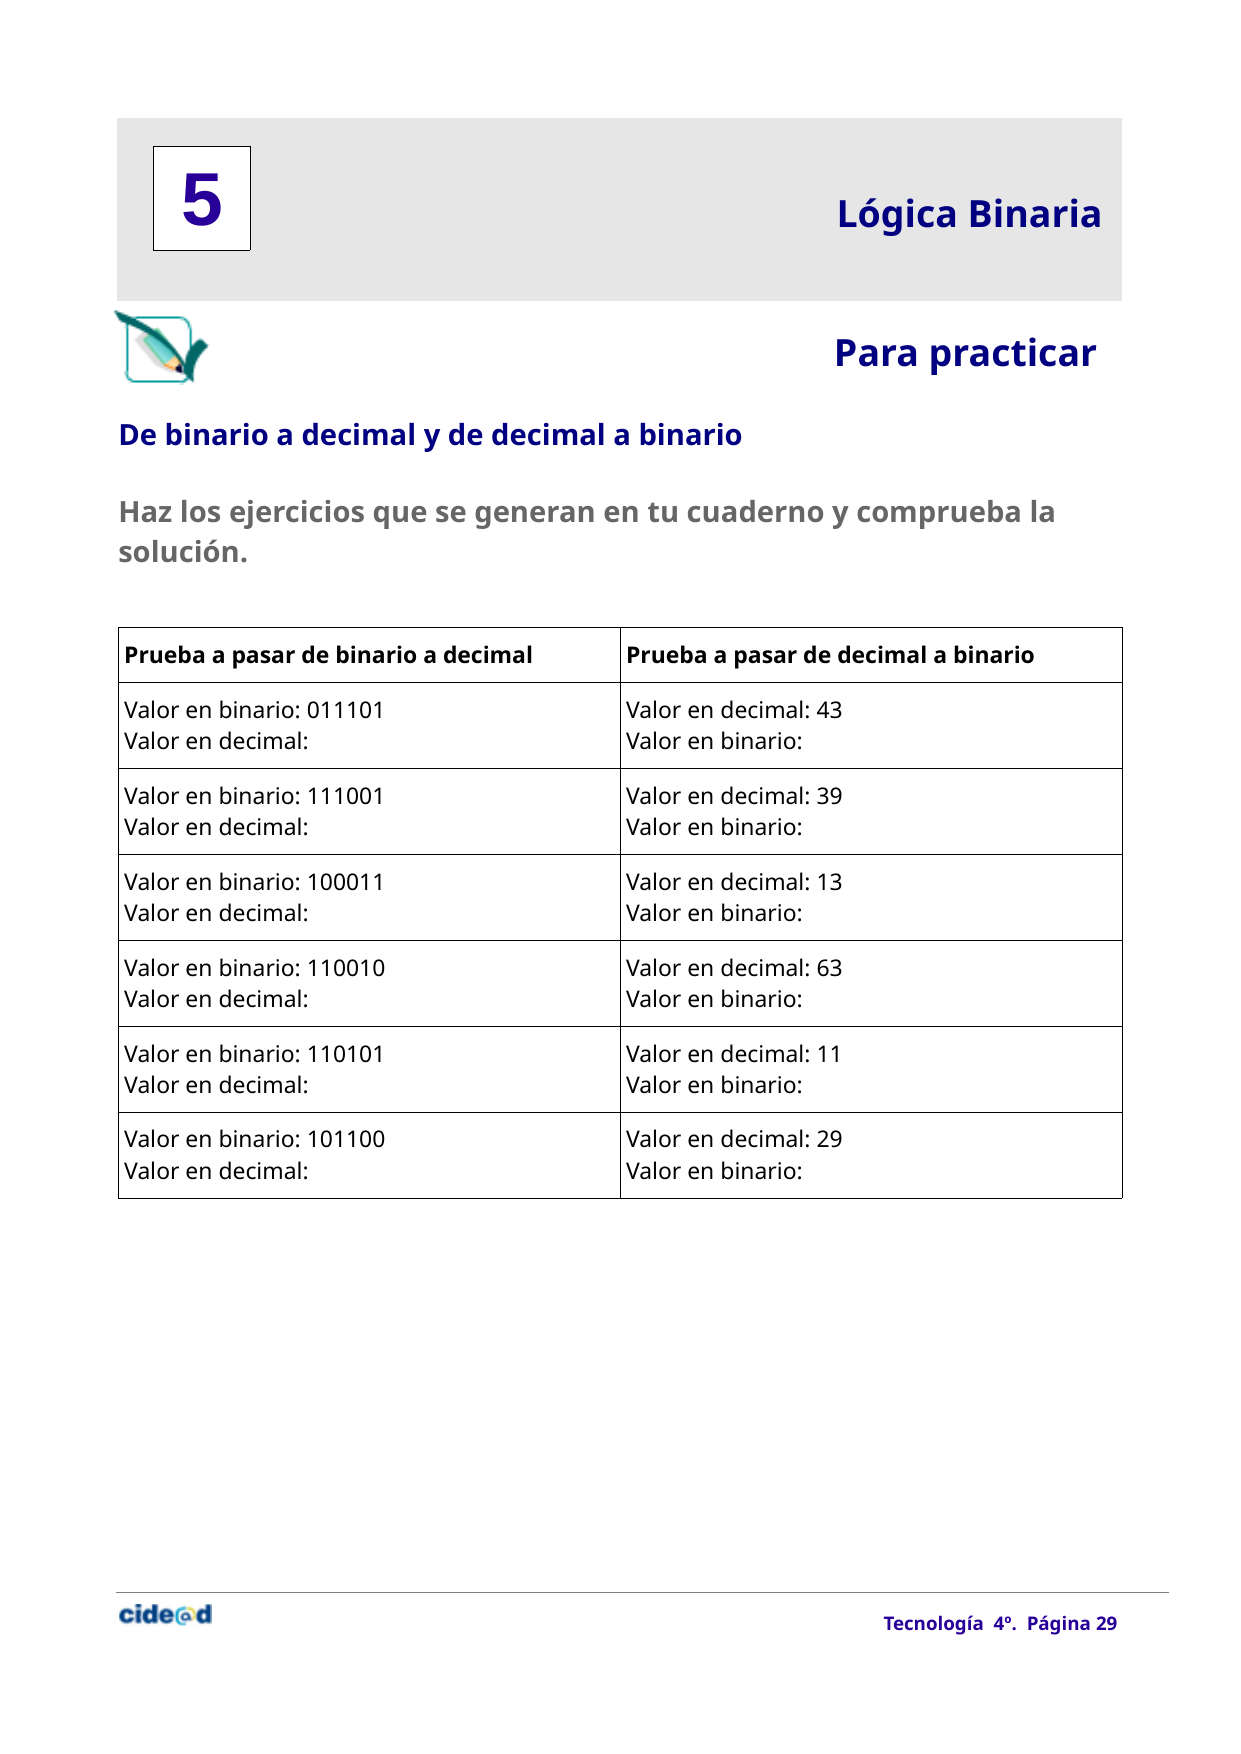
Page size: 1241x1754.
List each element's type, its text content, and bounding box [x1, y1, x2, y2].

table_cell Valor en decimal: 13 Valor en binario: [621, 855, 1122, 940]
subtitle De binario a decimal y de decimal a binario [118, 414, 1122, 454]
picture [113, 309, 212, 385]
table_cell Valor en binario: 011101 Valor en decimal: [119, 683, 620, 768]
table_cell Valor en binario: 100011 Valor en decimal: [119, 855, 620, 940]
table_cell Valor en binario: 110101 Valor en decimal: [119, 1027, 620, 1112]
title Para practicar [212, 326, 1122, 377]
table_cell Valor en decimal: 39 Valor en binario: [621, 769, 1122, 854]
table_cell Valor en binario: 101100 Valor en decimal: [119, 1113, 620, 1198]
subtitle Haz los ejercicios que se generan en tu cuaderno y comprueba la solución. [118, 492, 1122, 571]
table_cell Valor en binario: 110010 Valor en decimal: [119, 941, 620, 1026]
table_cell Valor en decimal: 63 Valor en binario: [621, 941, 1122, 1026]
table_header Prueba a pasar de decimal a binario [621, 628, 1122, 682]
table_cell Valor en decimal: 43 Valor en binario: [621, 683, 1122, 768]
table_header Prueba a pasar de binario a decimal [119, 628, 620, 682]
picture [118, 1604, 212, 1627]
table_cell Valor en decimal: 29 Valor en binario: [621, 1113, 1122, 1198]
table_cell Valor en decimal: 11 Valor en binario: [621, 1027, 1122, 1112]
table_cell Valor en binario: 111001 Valor en decimal: [119, 769, 620, 854]
